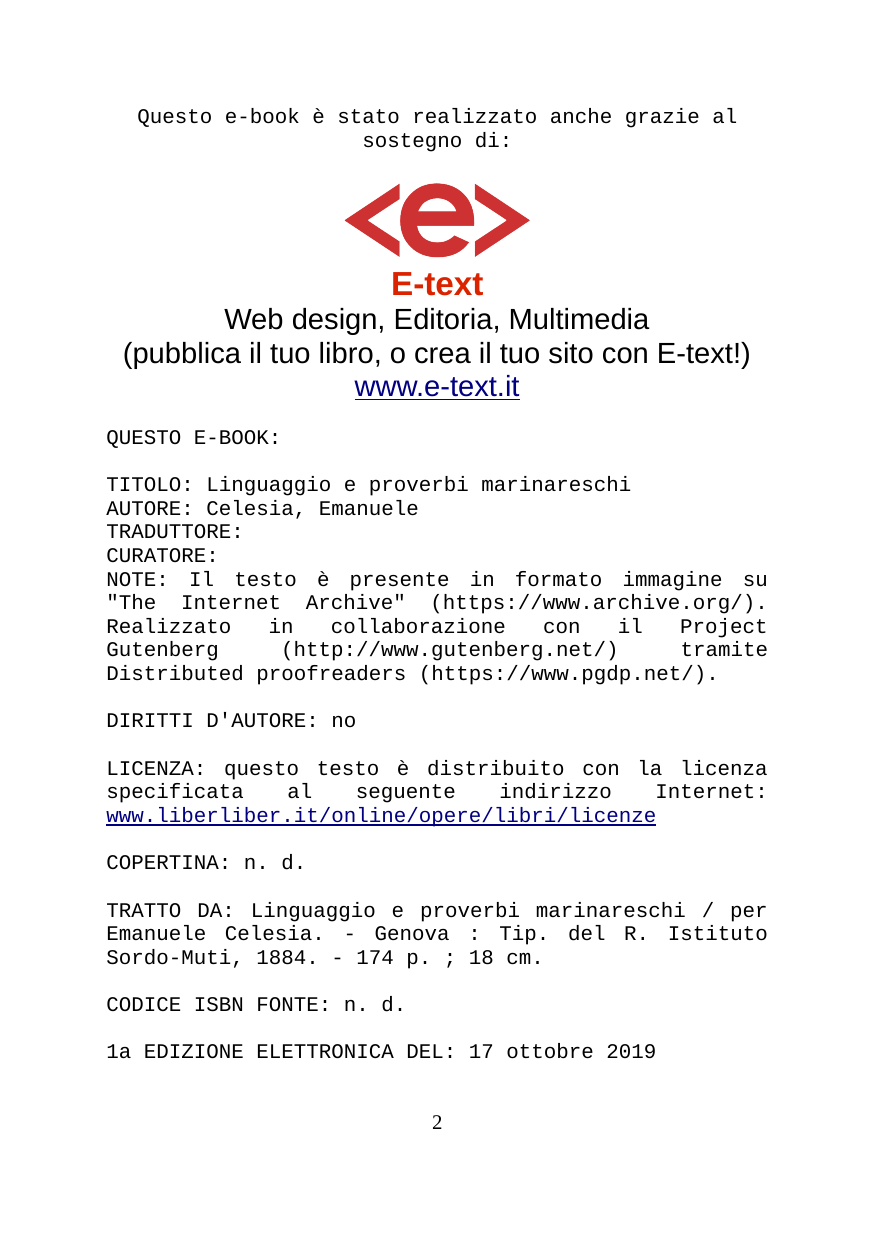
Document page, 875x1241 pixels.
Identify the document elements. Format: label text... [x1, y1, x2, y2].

text TITOLO: Linguaggio e proverbi marinareschi [106, 474, 768, 498]
text www.e-text.it [106, 369, 768, 403]
text CODICE ISBN FONTE: n. d. [106, 994, 768, 1018]
text 1a EDIZIONE ELETTRONICA DEL: 17 ottobre 2019 [106, 1041, 768, 1065]
text (pubblica il tuo libro, o crea il tuo sito con E-text!) [106, 336, 768, 369]
text Questo e-book è stato realizzato anche grazie al sostegno di: [106, 106, 768, 153]
text CURATORE: [106, 545, 768, 568]
text TRADUTTORE: [106, 521, 768, 545]
text QUESTO E-BOOK: [106, 427, 768, 450]
picture [343, 183, 531, 258]
text LICENZA: questo testo è distribuito con la licenza specificata al seguente indirizzo Internet: www.liberliber.it/online/opere/libri/licenze [106, 758, 768, 829]
text COPERTINA: n. d. [106, 852, 768, 876]
text E-text [106, 264, 768, 302]
text AUTORE: Celesia, Emanuele [106, 498, 768, 521]
text DIRITTI D'AUTORE: no [106, 710, 768, 734]
text TRATTO DA: Linguaggio e proverbi marinareschi / per Emanuele Celesia. - Genova : Tip. del R. Istituto Sordo-Muti, 1884. - 174 p. ; 18 cm. [106, 899, 768, 971]
text Web design, Editoria, Multimedia [106, 302, 768, 336]
text NOTE: Il testo è presente in formato immagine su "The Internet Archive" (https://www.archive.org/). Realizzato in collaborazione con il Project Gutenberg (http://www.gutenberg.net/) tramite Distributed proofreaders (https://www.pgdp.net/). [106, 568, 768, 687]
